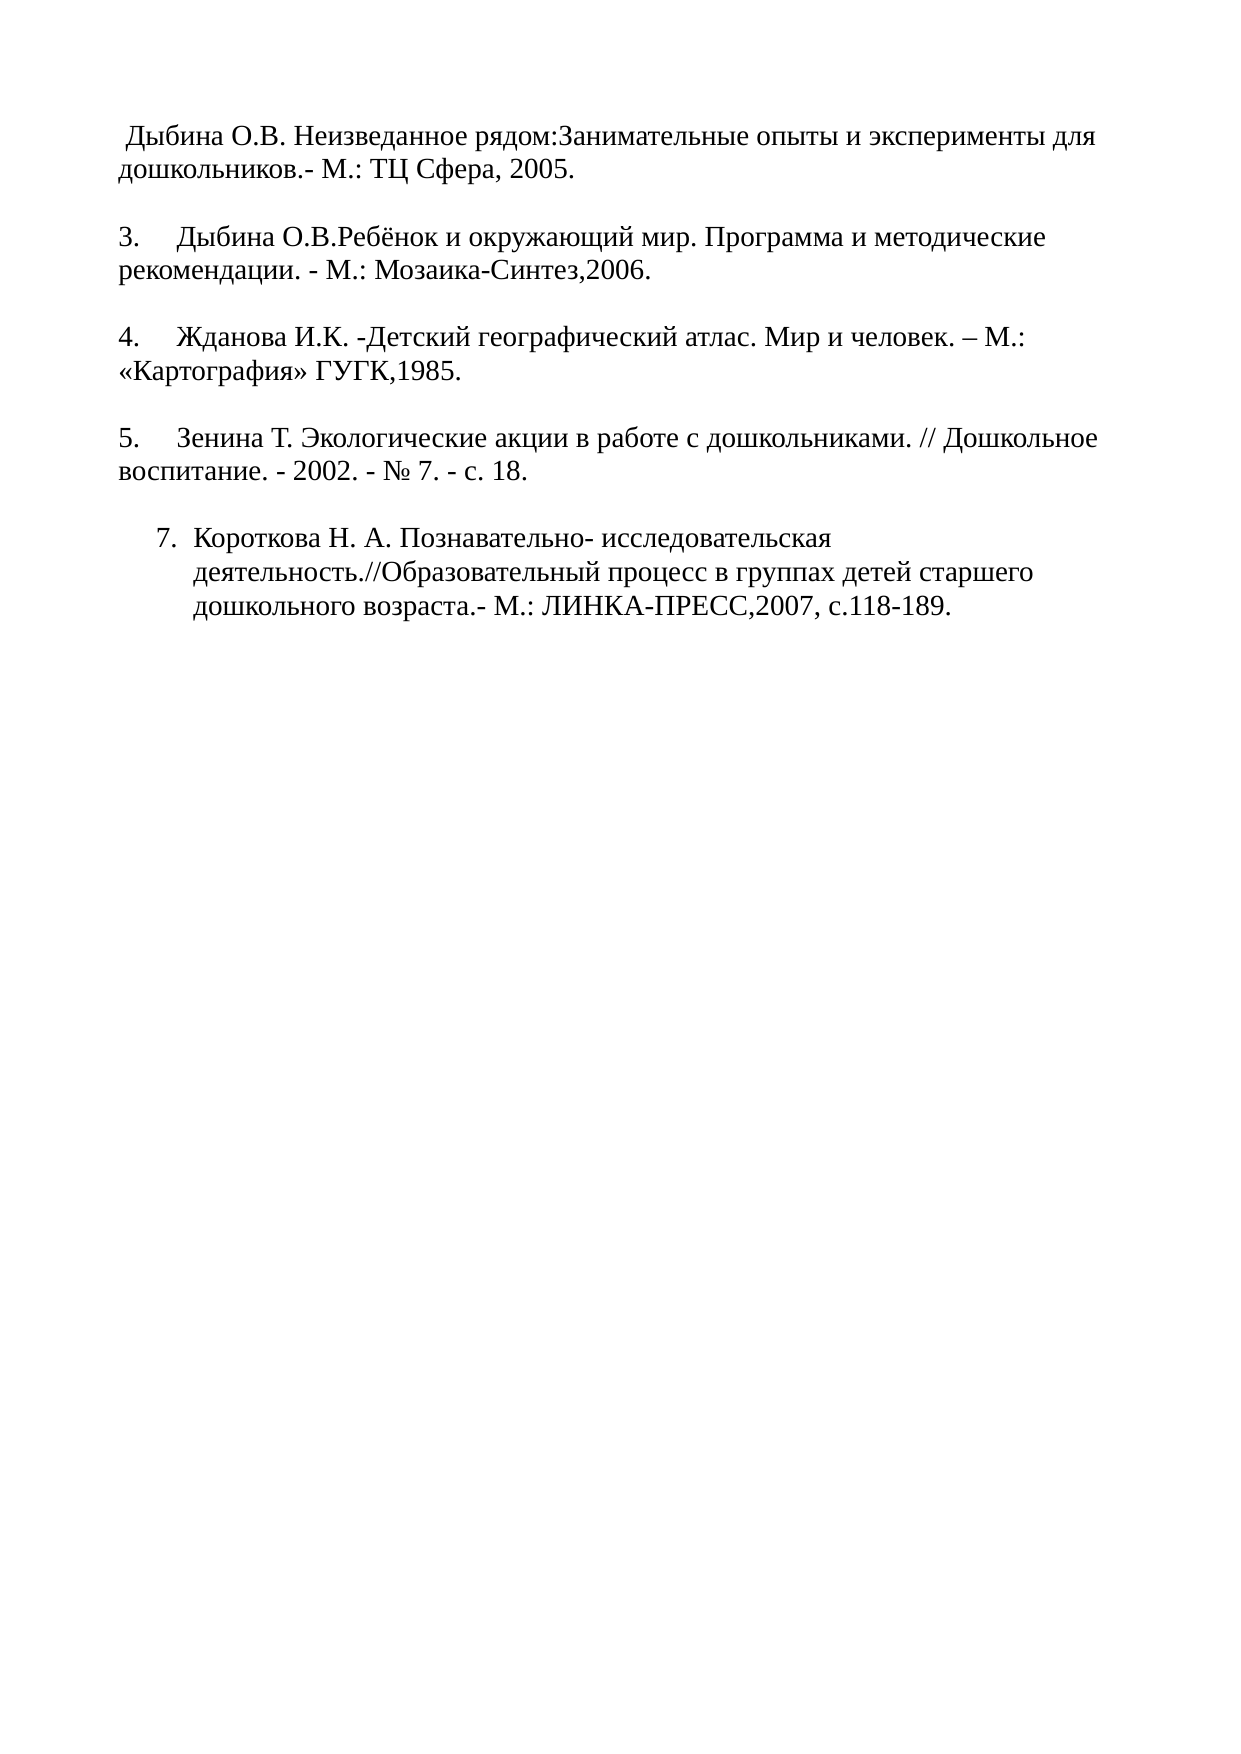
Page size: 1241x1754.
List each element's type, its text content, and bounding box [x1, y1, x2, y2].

text 3. Дыбина О.В.Ребёнок и окружающий мир. Программа и методические рекомендации. - М.: Мозаика-Синтез,2006. [118, 219, 1122, 286]
list Короткова Н. А. Познавательно- исследовательская деятельность.//Образовательный процесс в группах детей старшего дошкольного возраста.- М.: ЛИНКА-ПРЕСС,2007, с.118-189. [156, 521, 1122, 621]
text Дыбина О.В. Неизведанное рядом:Занимательные опыты и эксперименты для дошкольников.- М.: ТЦ Сфера, 2005. [118, 118, 1122, 185]
text 4. Жданова И.К. -Детский географический атлас. Мир и человек. – М.: «Картография» ГУГК,1985. [118, 319, 1122, 386]
text 5. Зенина Т. Экологические акции в работе с дошкольниками. // Дошкольное воспитание. - 2002. - № 7. - с. 18. [118, 420, 1122, 487]
